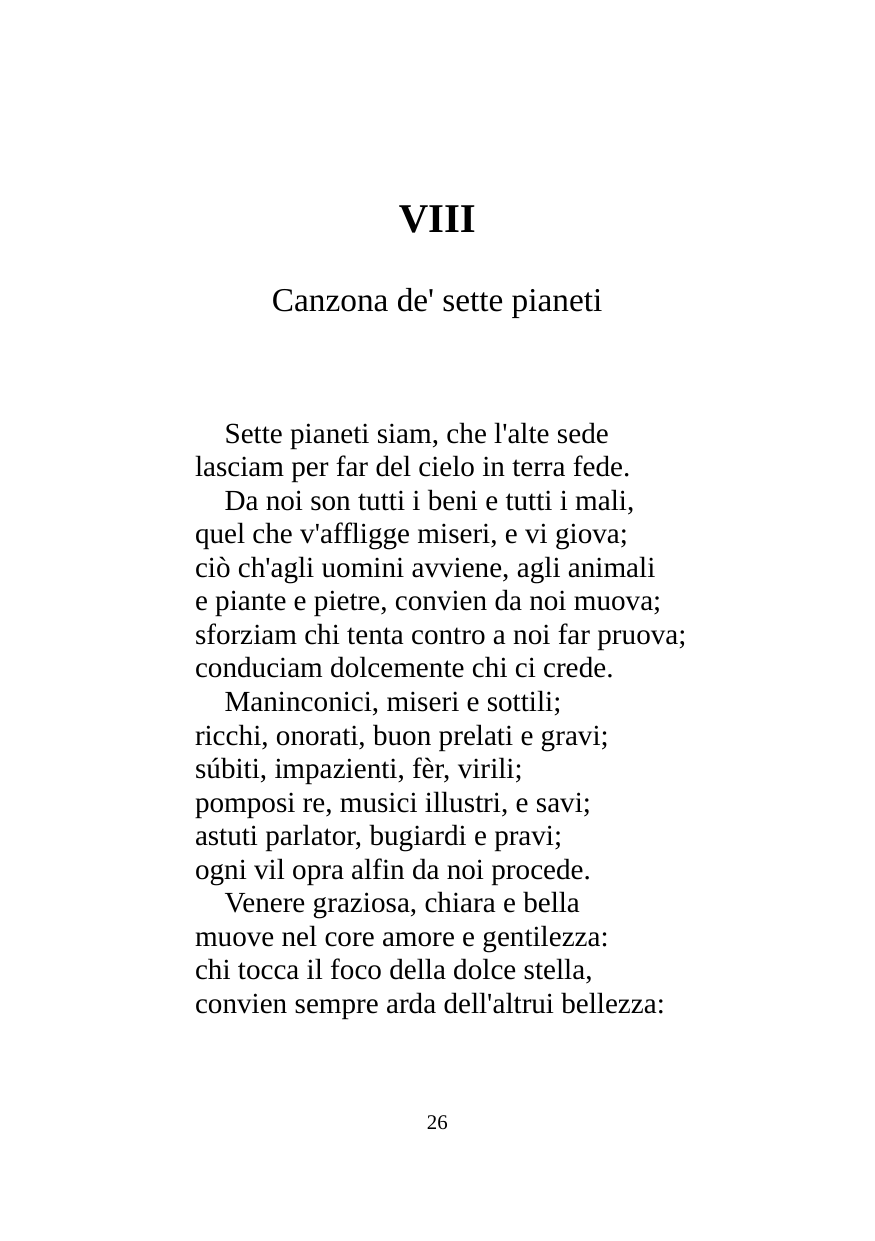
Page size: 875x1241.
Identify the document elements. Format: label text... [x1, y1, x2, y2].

text Venere graziosa, chiara e bella muove nel core amore e gentilezza: chi tocca il foco della dolce stella, convien sempre arda dell'altrui bellezza: [195, 885, 768, 1019]
text Maninconici, miseri e sottili; ricchi, onorati, buon prelati e gravi; súbiti, impazienti, fèr, virili; pomposi re, musici illustri, e savi; astuti parlator, bugiardi e pravi; ogni vil opra alfin da noi procede. [195, 684, 768, 885]
text Da noi son tutti i beni e tutti i mali, quel che v'affligge miseri, e vi giova; ciò ch'agli uomini avviene, agli animali e piante e pietre, convien da noi muova; sforziam chi tenta contro a noi far pruova; conduciam dolcemente chi ci crede. [195, 483, 768, 684]
subtitle VIII Canzona de' sette pianeti [106, 195, 768, 318]
text Sette pianeti siam, che l'alte sede lasciam per far del cielo in terra fede. [195, 416, 768, 483]
